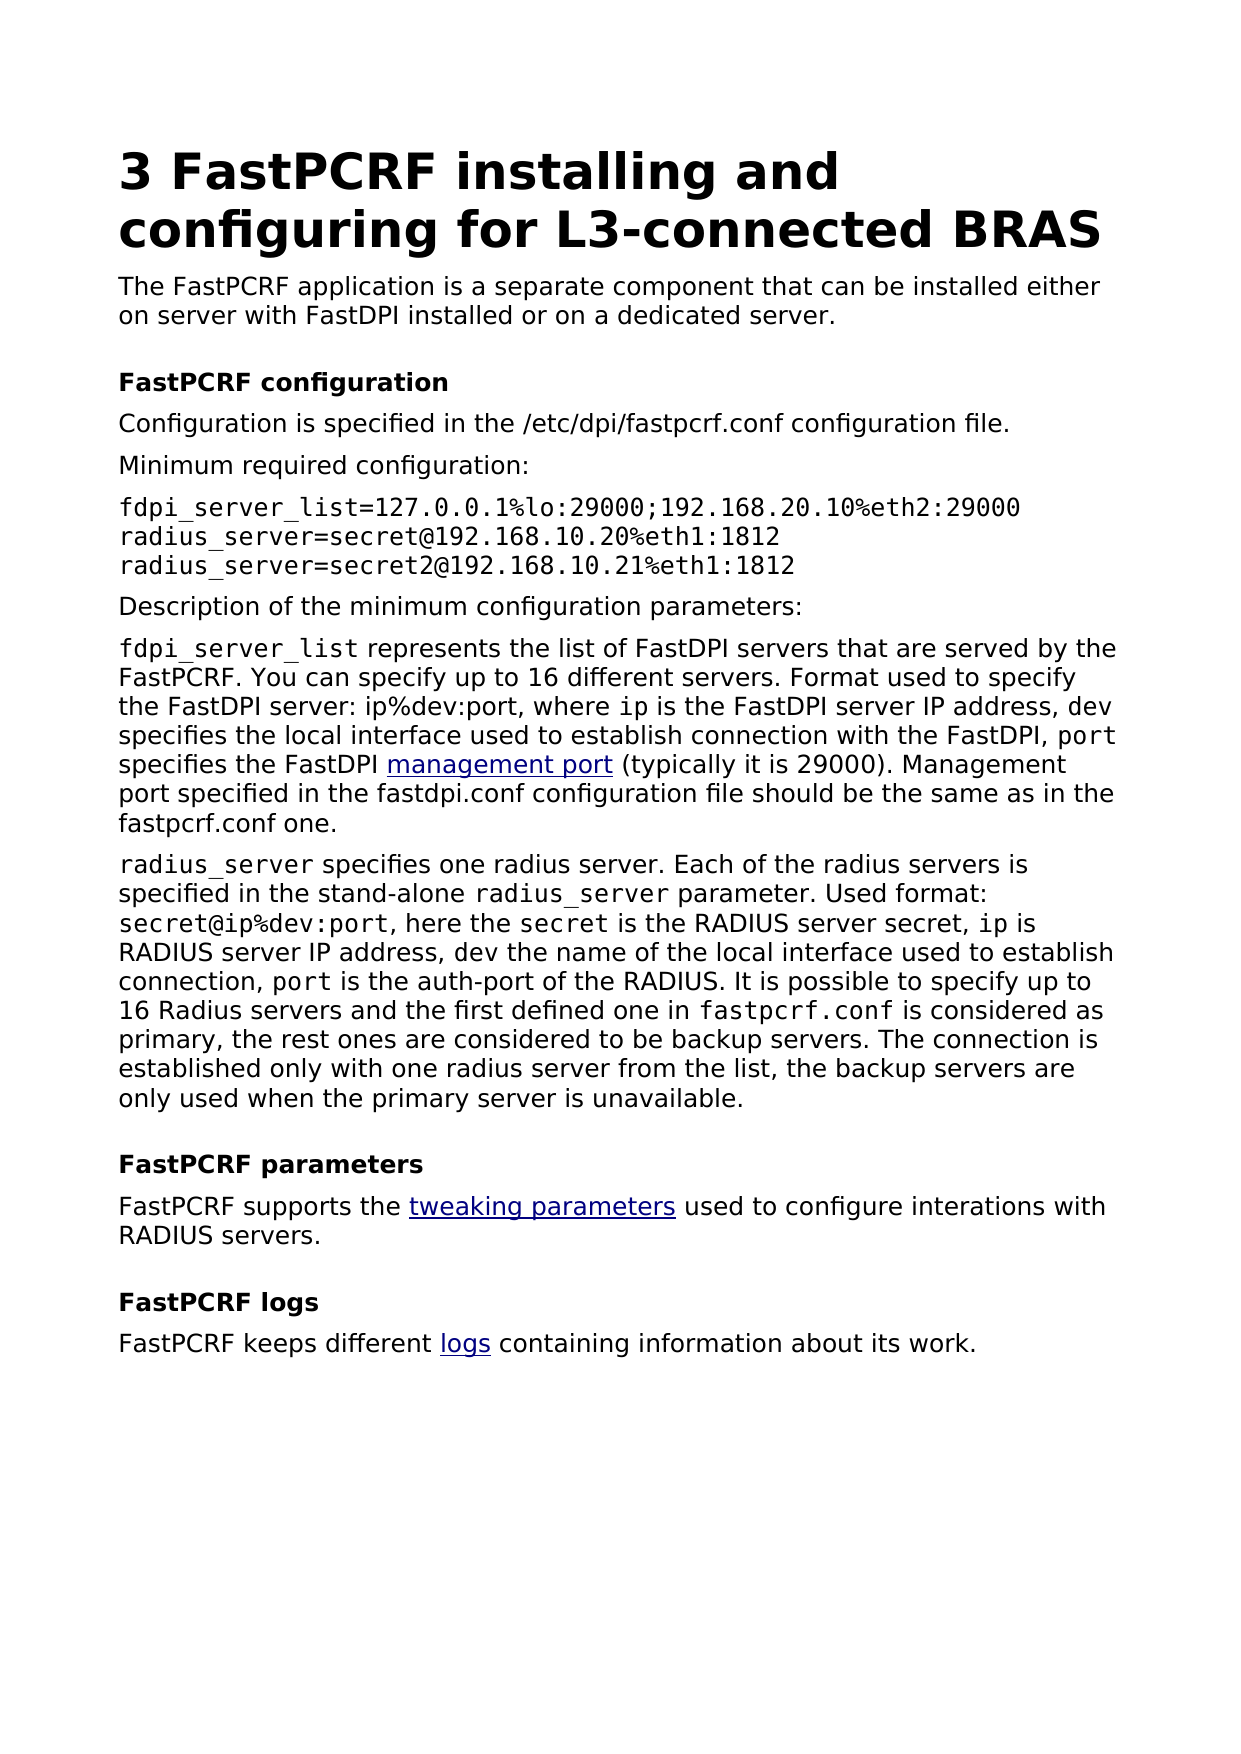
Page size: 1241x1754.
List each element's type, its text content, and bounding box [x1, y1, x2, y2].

text fdpi_server_list=127.0.0.1%lo:29000;192.168.20.10%eth2:29000 radius_server=secret@192.168.10.20%eth1:1812 radius_server=secret2@192.168.10.21%eth1:1812 [118, 493, 1122, 580]
subtitle FastPCRF configuration [118, 368, 1122, 397]
subtitle FastPCRF parameters [118, 1151, 1122, 1180]
text The FastPCRF application is a separate component that can be installed either on server with FastDPI installed or on a dedicated server. [118, 272, 1122, 330]
text Configuration is specified in the /etc/dpi/fastpcrf.conf configuration file. [118, 409, 1122, 439]
text Minimum required configuration: [118, 451, 1122, 480]
subtitle FastPCRF logs [118, 1288, 1122, 1317]
text fdpi_server_list represents the list of FastDPI servers that are served by the FastPCRF. You can specify up to 16 different servers. Format used to specify the FastDPI server: ip%dev:port, where ip is the FastDPI server IP address, dev specifies the local interface used to establish connection with the FastDPI, port specifies the FastDPI management port (typically it is 29000). Management port specified in the fastdpi.conf configuration file should be the same as in the fastpcrf.conf one. [118, 634, 1122, 838]
text Description of the minimum configuration parameters: [118, 592, 1122, 621]
subtitle 3 FastPCRF installing and configuring for L3-connected BRAS [118, 143, 1122, 259]
text radius_server specifies one radius server. Each of the radius servers is specified in the stand-alone radius_server parameter. Used format: secret@ip%dev:port, here the secret is the RADIUS server secret, ip is RADIUS server IP address, dev the name of the local interface used to establish connection, port is the auth-port of the RADIUS. It is possible to specify up to 16 Radius servers and the first defined one in fastpcrf.conf is considered as primary, the rest ones are considered to be backup servers. The connection is established only with one radius server from the list, the backup servers are only used when the primary server is unavailable. [118, 851, 1122, 1113]
text FastPCRF supports the tweaking parameters used to configure interations with RADIUS servers. [118, 1192, 1122, 1251]
text FastPCRF keeps different logs containing information about its work. [118, 1330, 1122, 1359]
